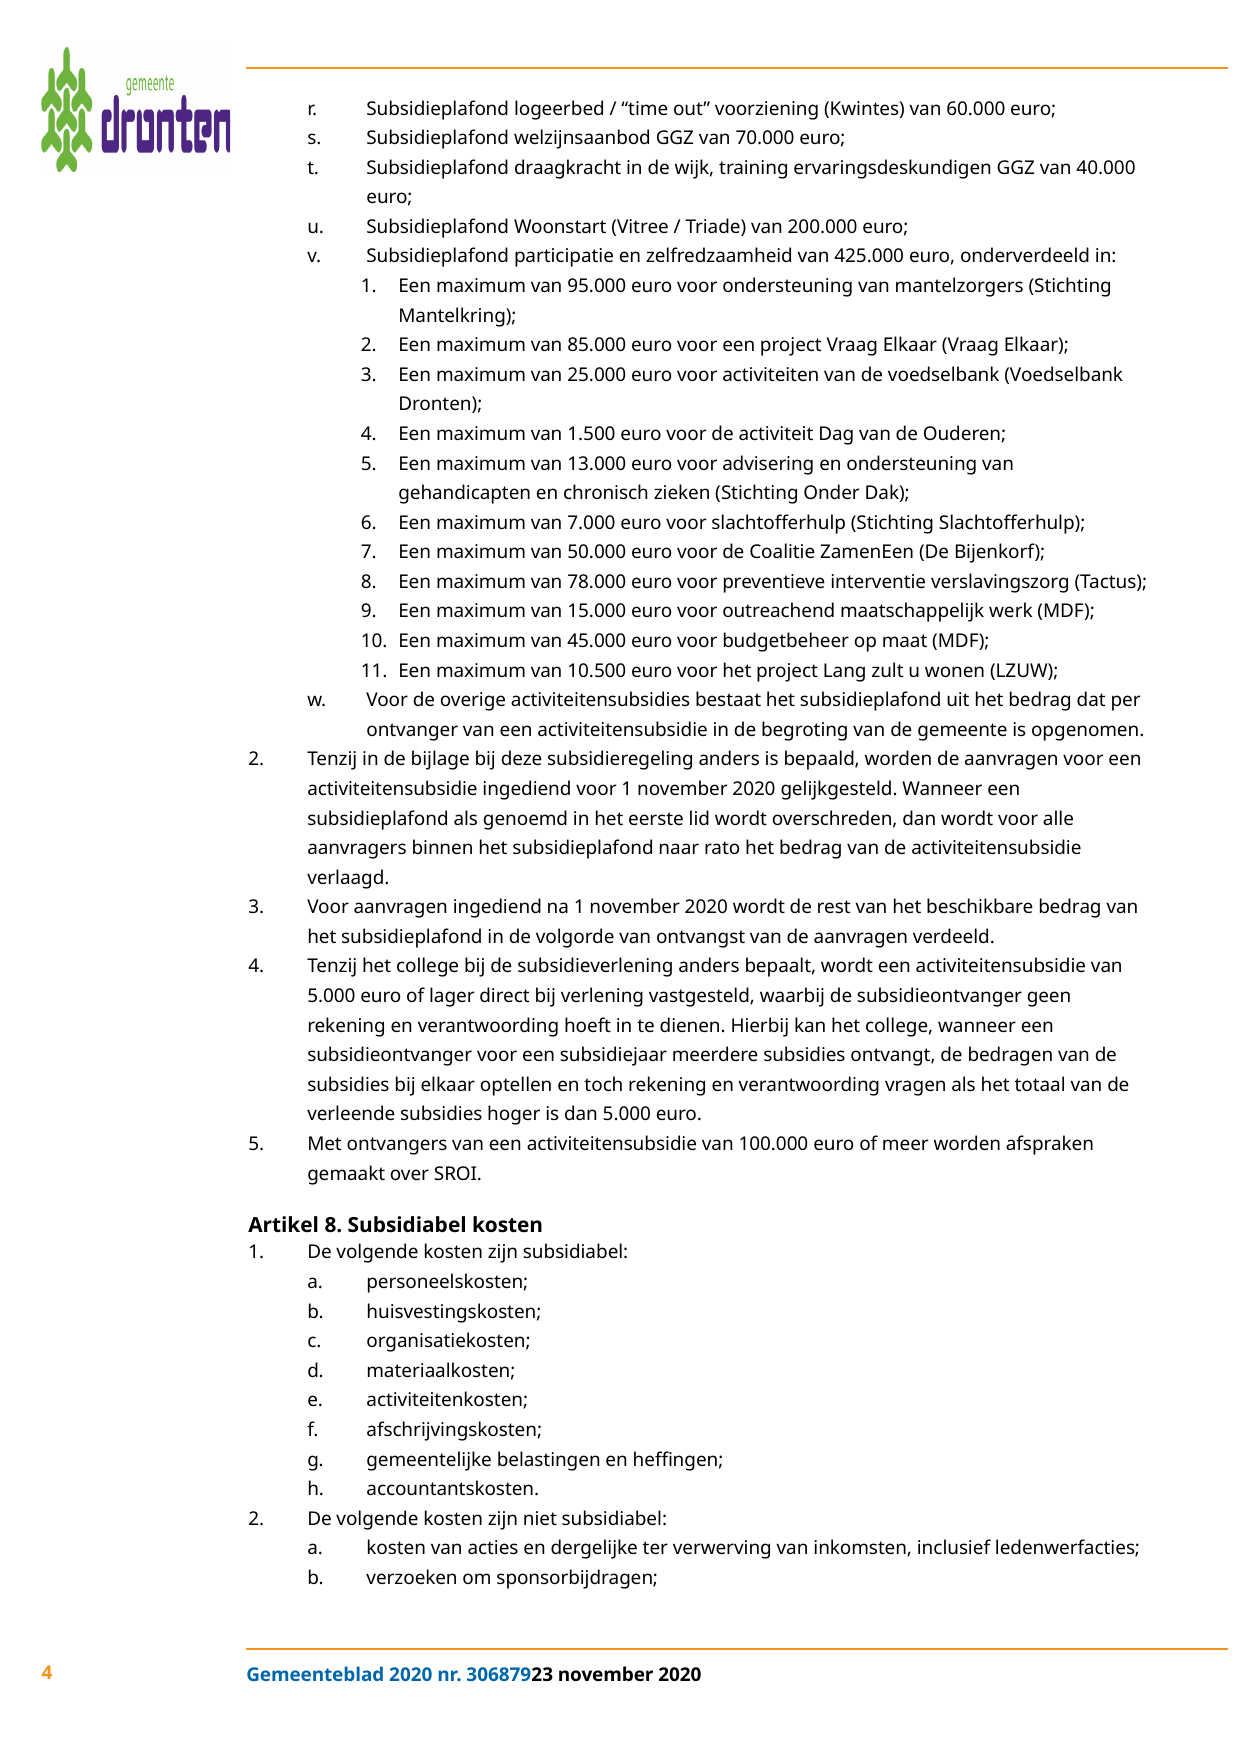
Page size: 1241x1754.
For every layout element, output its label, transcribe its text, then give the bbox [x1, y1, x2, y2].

list De volgende kosten zijn niet subsidiabel: [248, 1505, 1152, 1531]
list De volgende kosten zijn subsidiabel: [248, 1239, 1152, 1264]
list Subsidieplafond participatie en zelfredzaamheid van 425.000 euro, onderverdeeld in: [307, 243, 1152, 268]
list Een maximum van 85.000 euro voor een project Vraag Elkaar (Vraag Elkaar); [361, 331, 1152, 357]
list Een maximum van 13.000 euro voor advisering en ondersteuning van gehandicapten en chronisch zieken (Stichting Onder Dak); [361, 450, 1152, 505]
list accountantskosten. [307, 1475, 1152, 1501]
list personeelskosten; [307, 1268, 1152, 1294]
list Een maximum van 1.500 euro voor de activiteit Dag van de Ouderen; [361, 420, 1152, 446]
list organisatiekosten; [307, 1327, 1152, 1353]
list Voor de overige activiteitensubsidies bestaat het subsidieplafond uit het bedrag dat per ontvanger van een activiteitensubsidie in de begroting van de gemeente is opgenomen. [307, 686, 1152, 742]
list materiaalkosten; [307, 1357, 1152, 1383]
list Subsidieplafond draagkracht in de wijk, training ervaringsdeskundigen GGZ van 40.000 euro; [307, 154, 1152, 209]
list Een maximum van 45.000 euro voor budgetbeheer op maat (MDF); [361, 627, 1152, 653]
picture [41, 47, 231, 172]
list Subsidieplafond logeerbed / “time out” voorziening (Kwintes) van 60.000 euro; [307, 95, 1152, 121]
list Voor aanvragen ingediend na 1 november 2020 wordt de rest van het beschikbare bedrag van het subsidieplafond in de volgorde van ontvangst van de aanvragen verdeeld. [248, 893, 1152, 949]
list Tenzij in de bijlage bij deze subsidieregeling anders is bepaald, worden de aanvragen voor een activiteitensubsidie ingediend voor 1 november 2020 gelijkgesteld. Wanneer een subsidieplafond als genoemd in het eerste lid wordt overschreden, dan wordt voor alle aanvragers binnen het subsidieplafond naar rato het bedrag van de activiteitensubsidie verlaagd. [248, 746, 1152, 890]
list Een maximum van 78.000 euro voor preventieve interventie verslavingszorg (Tactus); [361, 568, 1152, 594]
list Met ontvangers van een activiteitensubsidie van 100.000 euro of meer worden afspraken gemaakt over SROI. [248, 1130, 1152, 1186]
list afschrijvingskosten; [307, 1416, 1152, 1442]
list activiteitenkosten; [307, 1387, 1152, 1412]
text Artikel 8. Subsidiabel kosten [248, 1210, 1152, 1239]
list Een maximum van 7.000 euro voor slachtofferhulp (Stichting Slachtofferhulp); [361, 509, 1152, 535]
list verzoeken om sponsorbijdragen; [307, 1564, 1152, 1590]
list Een maximum van 25.000 euro voor activiteiten van de voedselbank (Voedselbank Dronten); [361, 361, 1152, 416]
list Een maximum van 50.000 euro voor de Coalitie ZamenEen (De Bijenkorf); [361, 538, 1152, 564]
list Tenzij het college bij de subsidieverlening anders bepaalt, wordt een activiteitensubsidie van 5.000 euro of lager direct bij verlening vastgesteld, waarbij de subsidieontvanger geen rekening en verantwoording hoeft in te dienen. Hierbij kan het college, wanneer een subsidieontvanger voor een subsidiejaar meerdere subsidies ontvangt, de bedragen van de subsidies bij elkaar optellen en toch rekening en verantwoording vragen als het totaal van de verleende subsidies hoger is dan 5.000 euro. [248, 953, 1152, 1126]
list huisvestingskosten; [307, 1298, 1152, 1323]
list Een maximum van 95.000 euro voor ondersteuning van mantelzorgers (Stichting Mantelkring); [361, 272, 1152, 328]
list Subsidieplafond Woonstart (Vitree / Triade) van 200.000 euro; [307, 213, 1152, 239]
list Subsidieplafond welzijnsaanbod GGZ van 70.000 euro; [307, 124, 1152, 150]
list gemeentelijke belastingen en heffingen; [307, 1446, 1152, 1471]
list Een maximum van 15.000 euro voor outreachend maatschappelijk werk (MDF); [361, 598, 1152, 623]
list Een maximum van 10.500 euro voor het project Lang zult u wonen (LZUW); [361, 657, 1152, 683]
list kosten van acties en dergelijke ter verwerving van inkomsten, inclusief ledenwerfacties; [307, 1534, 1152, 1560]
